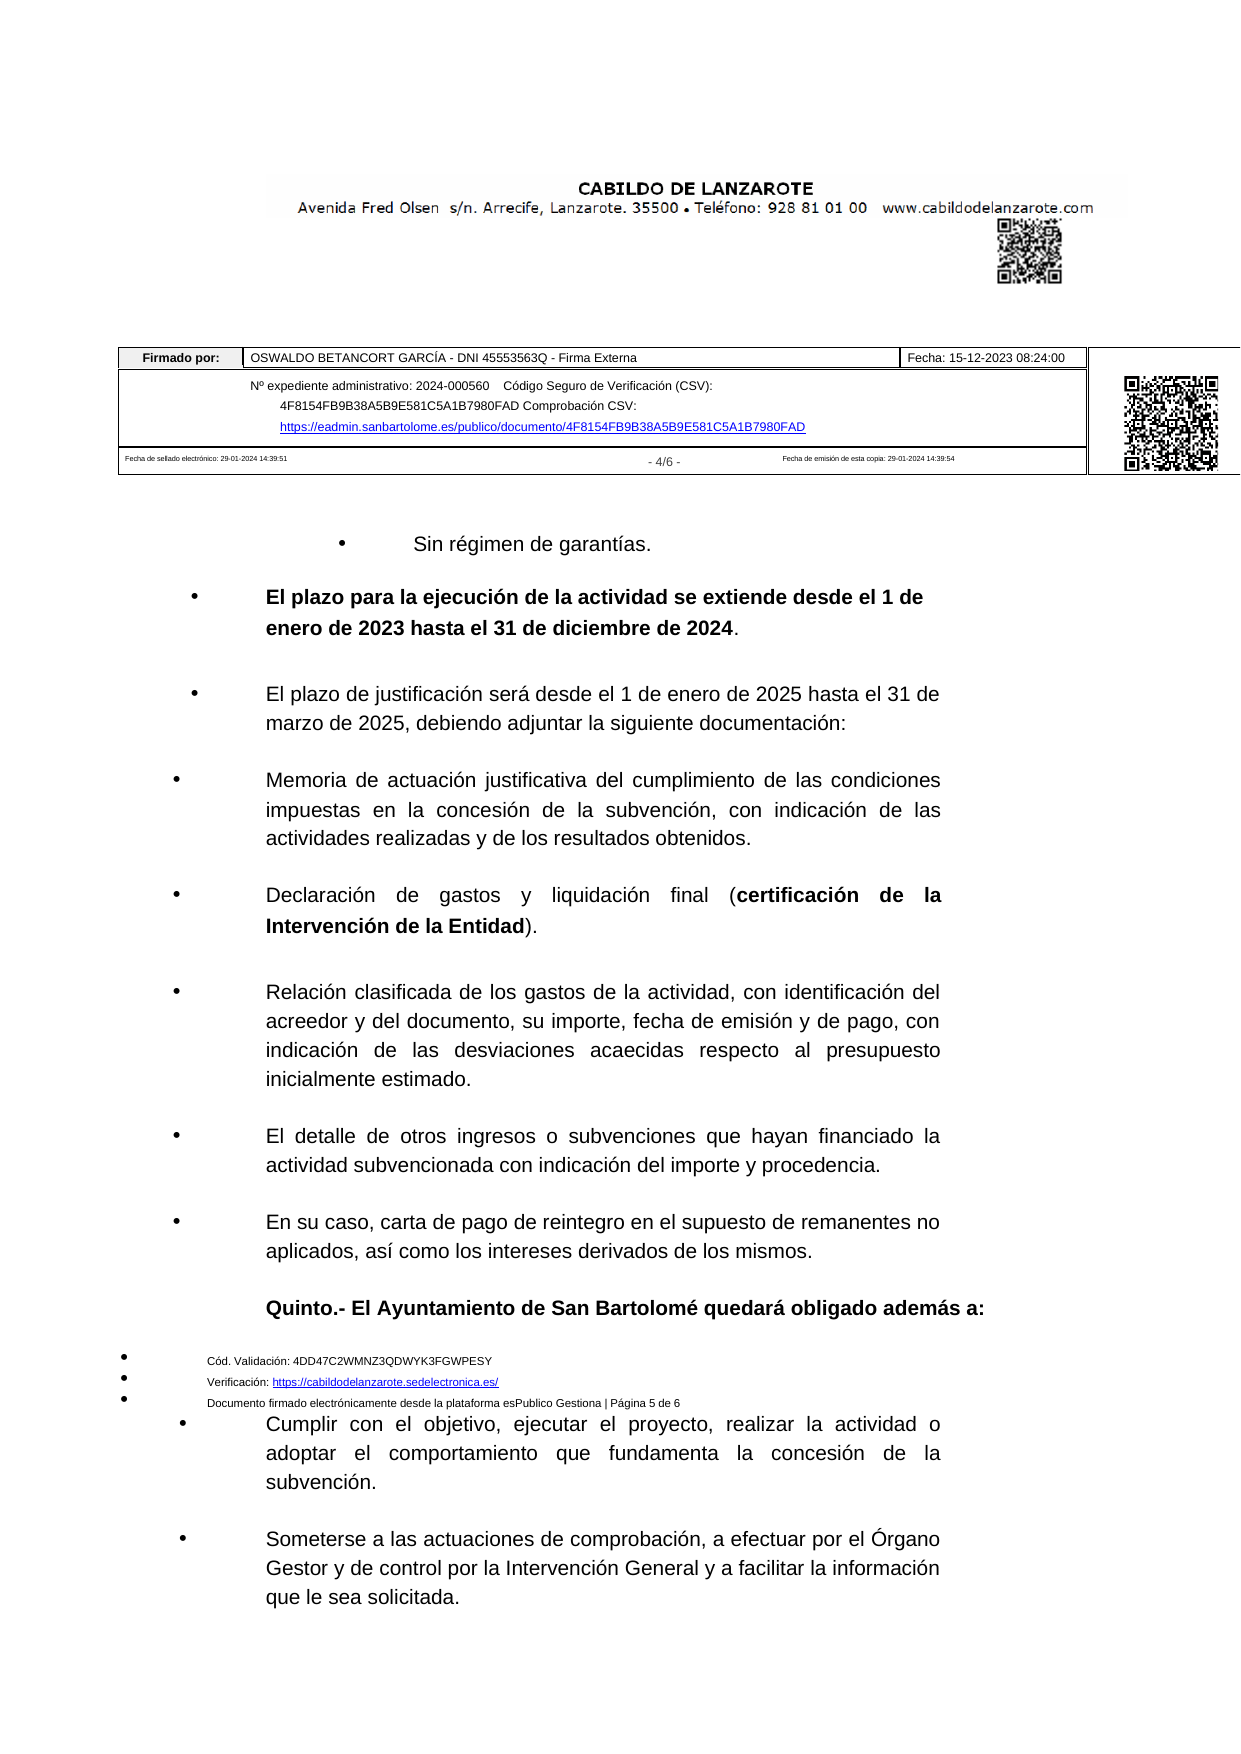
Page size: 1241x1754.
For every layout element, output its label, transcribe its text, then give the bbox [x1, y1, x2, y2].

list El detalle de otros ingresos o subvenciones que hayan financiado la actividad subvencionada con indicación del importe y procedencia. [173, 1124, 941, 1177]
list Relación clasificada de los gastos de la actividad, con identificación del acreedor y del documento, su importe, fecha de emisión y de pago, con indicación de las desviaciones acaecidas respecto al presupuesto inicialmente estimado. [173, 980, 941, 1091]
list Cód. Validación: 4DD47C2WMNZ3QDWYK3FGWPESY [33, 1349, 941, 1370]
list El plazo de justificación será desde el 1 de enero de 2025 hasta el 31 de marzo de 2025, debiendo adjuntar la siguiente documentación: [191, 682, 941, 735]
list Verificación: https://cabildodelanzarote.sedelectronica.es/ [33, 1370, 941, 1391]
table_header Firmado por: [119, 348, 242, 365]
list Declaración de gastos y liquidación final (certificación de la Intervención de la Entidad). [173, 883, 941, 937]
list Someterse a las actuaciones de comprobación, a efectuar por el Órgano Gestor y de control por la Intervención General y a facilitar la información que le sea solicitada. [179, 1527, 941, 1609]
list En su caso, carta de pago de reintegro en el supuesto de remanentes no aplicados, así como los intereses derivados de los mismos. [173, 1210, 941, 1263]
table_header Fecha: 15-12-2023 08:24:00 [901, 348, 1086, 367]
table_cell Fecha de sellado electrónico: 29-01-2024 14:39:51 - 4/6 - Fecha de emisión de esta copia: 29-01-2024 14:39:54 [119, 448, 1086, 474]
list El plazo para la ejecución de la actividad se extiende desde el 1 de enero de 2023 hasta el 31 de diciembre de 2024. [191, 585, 941, 639]
list Memoria de actuación justificativa del cumplimiento de las condiciones impuestas en la concesión de la subvención, con indicación de las actividades realizadas y de los resultados obtenidos. [173, 768, 941, 850]
table_header [1089, 348, 1240, 474]
list Documento firmado electrónicamente desde la plataforma esPublico Gestiona | Página 5 de 6 [33, 1391, 941, 1412]
text Quinto.- El Ayuntamiento de San Bartolomé quedará obligado además a: [266, 1296, 1122, 1320]
list Sin régimen de garantías. [338, 532, 1122, 556]
table_cell Nº expediente administrativo: 2024-000560 Código Seguro de Verificación (CSV): 4F8154FB9B38A5B9E581C5A1B7980FAD Comprobación CSV: https://eadmin.sanbartolome.es/publico/documento/4F8154FB9B38A5B9E581C5A1B7980FAD [119, 370, 1086, 446]
table_header OSWALDO BETANCORT GARCÍA - DNI 45553563Q - Firma Externa [244, 348, 899, 367]
list Cumplir con el objetivo, ejecutar el proyecto, realizar la actividad o adoptar el comportamiento que fundamenta la concesión de la subvención. [179, 1412, 941, 1494]
